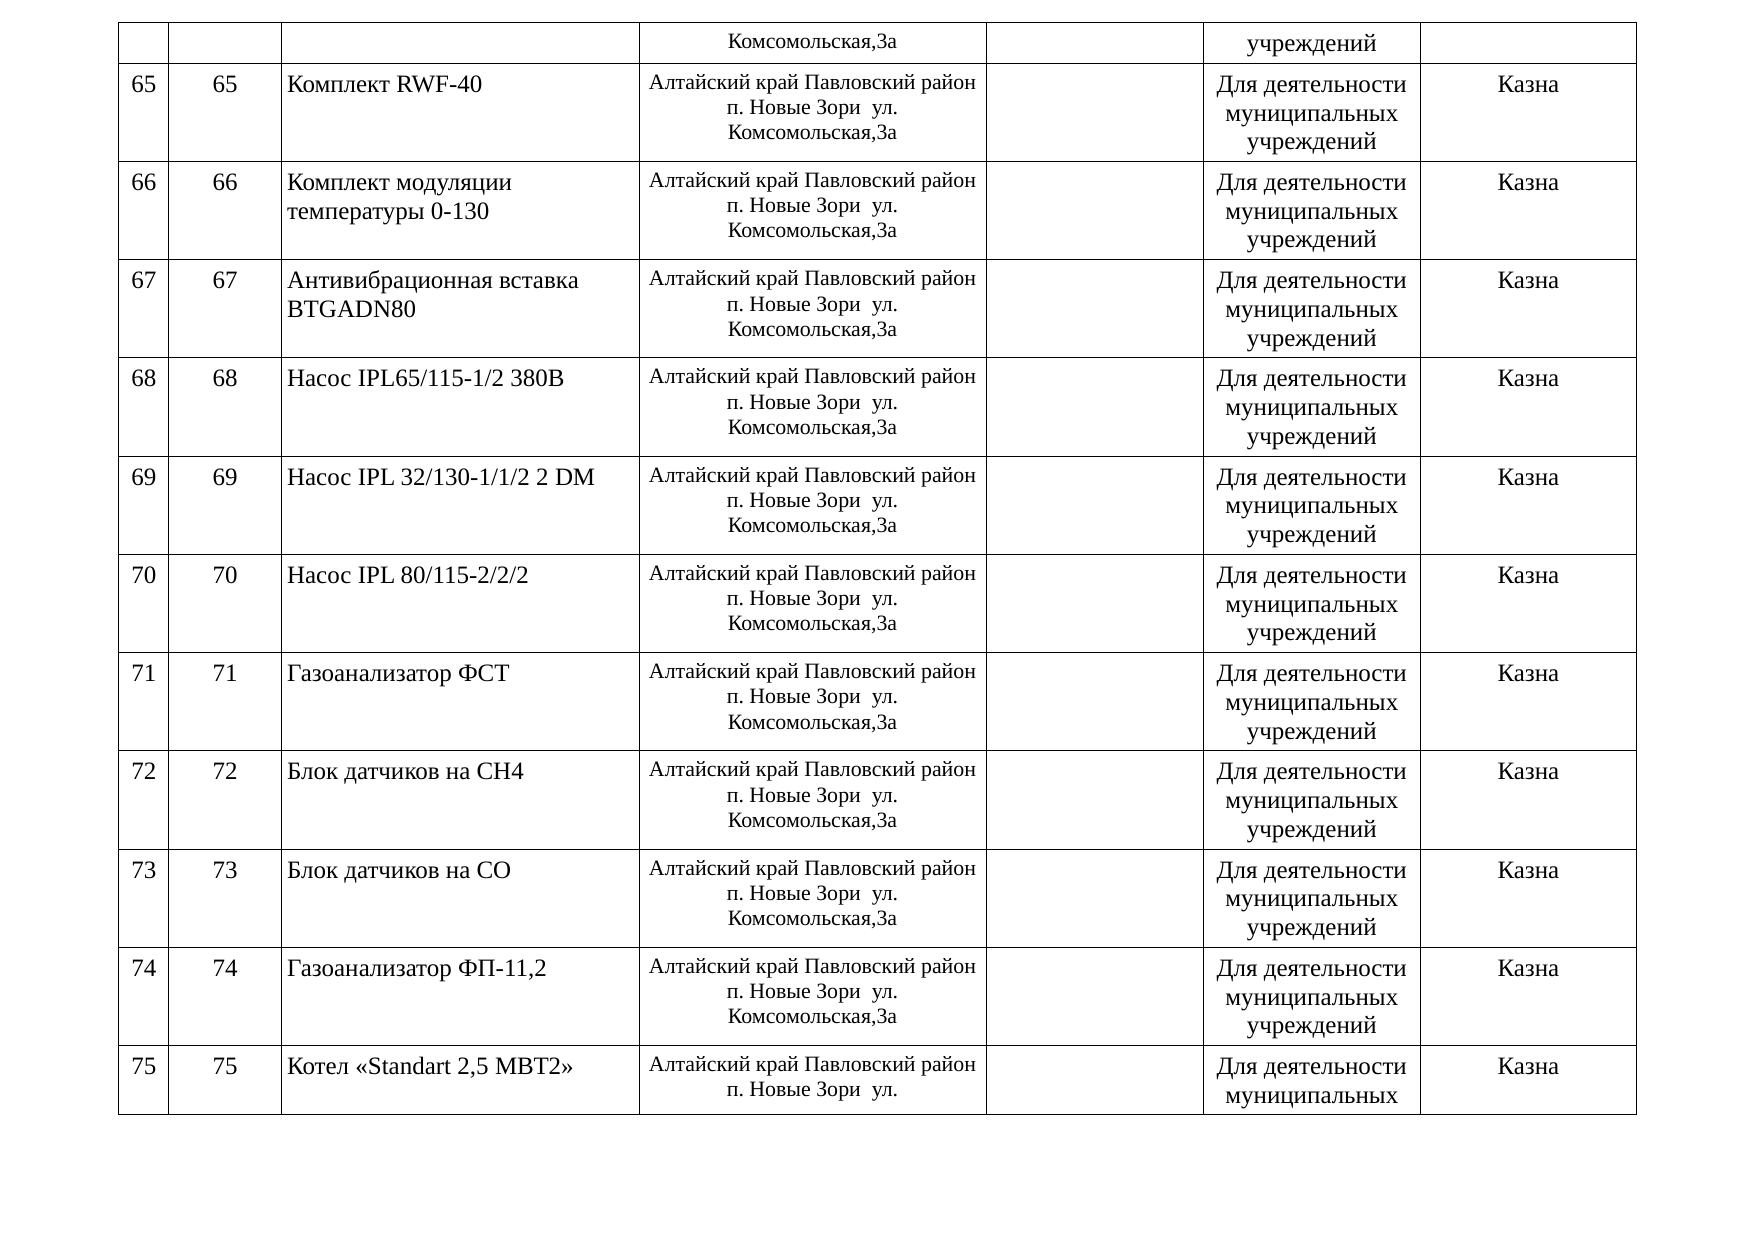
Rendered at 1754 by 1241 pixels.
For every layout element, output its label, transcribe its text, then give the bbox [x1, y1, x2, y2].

table_cell Казна [1421, 358, 1636, 456]
table_cell Для деятельности муниципальных учреждений [1204, 260, 1420, 357]
table_cell 74 [119, 948, 168, 1045]
table_cell 68 [119, 358, 168, 456]
table_cell 65 [119, 64, 168, 161]
table_cell Алтайский край Павловский район п. Новые Зори ул. Комсомольская,3а [640, 358, 986, 456]
table_cell Газоанализатор ФП-11,2 [282, 948, 639, 1045]
table_cell [987, 64, 1203, 161]
table_cell Для деятельности муниципальных учреждений [1204, 555, 1420, 652]
table_cell Для деятельности муниципальных учреждений [1204, 457, 1420, 554]
table_cell Антивибрационная вставка BTGADN80 [282, 260, 639, 357]
table_cell [1421, 23, 1636, 63]
table_cell [987, 948, 1203, 1045]
table_cell [119, 23, 168, 63]
table_cell Насос IPL 32/130-1/1/2 2 DM [282, 457, 639, 554]
table_cell Казна [1421, 162, 1636, 259]
table_cell Алтайский край Павловский район п. Новые Зори ул. Комсомольская,3а [640, 162, 986, 259]
table_cell 67 [169, 260, 281, 357]
table_cell Для деятельности муниципальных учреждений [1204, 850, 1420, 947]
table_cell 68 [169, 358, 281, 456]
table_cell 73 [169, 850, 281, 947]
table_cell 66 [119, 162, 168, 259]
table_cell [987, 1046, 1203, 1114]
table_cell 67 [119, 260, 168, 357]
table_cell 71 [169, 653, 281, 750]
table_cell Алтайский край Павловский район п. Новые Зори ул. Комсомольская,3а [640, 751, 986, 848]
table_cell Комсомольская,3а [640, 23, 986, 63]
table_cell [987, 358, 1203, 456]
table_cell 65 [169, 64, 281, 161]
table_cell Блок датчиков на СН4 [282, 751, 639, 848]
table_cell Комплект RWF-40 [282, 64, 639, 161]
table_cell Алтайский край Павловский район п. Новые Зори ул. Комсомольская,3а [640, 850, 986, 947]
table_cell Алтайский край Павловский район п. Новые Зори ул. Комсомольская,3а [640, 457, 986, 554]
table_cell Алтайский край Павловский район п. Новые Зори ул. Комсомольская,3а [640, 555, 986, 652]
table_cell Алтайский край Павловский район п. Новые Зори ул. Комсомольская,3а [640, 260, 986, 357]
table_cell 72 [169, 751, 281, 848]
table_cell Насос IPL 80/115-2/2/2 [282, 555, 639, 652]
table_cell Казна [1421, 653, 1636, 750]
table_cell [282, 23, 639, 63]
table_cell 70 [169, 555, 281, 652]
table_cell Для деятельности муниципальных учреждений [1204, 653, 1420, 750]
table_cell 75 [119, 1046, 168, 1114]
table_cell 71 [119, 653, 168, 750]
table_cell [169, 23, 281, 63]
table_cell Казна [1421, 850, 1636, 947]
table_cell Казна [1421, 948, 1636, 1045]
table_cell [987, 260, 1203, 357]
table_cell Казна [1421, 260, 1636, 357]
table_cell Казна [1421, 751, 1636, 848]
table_cell Для деятельности муниципальных учреждений [1204, 64, 1420, 161]
table_cell Для деятельности муниципальных учреждений [1204, 358, 1420, 456]
table_cell Казна [1421, 1046, 1636, 1114]
table_cell Газоанализатор ФСТ [282, 653, 639, 750]
table_cell Блок датчиков на СО [282, 850, 639, 947]
table_cell Насос IPL65/115-1/2 380B [282, 358, 639, 456]
table_cell Алтайский край Павловский район п. Новые Зори ул. Комсомольская,3а [640, 64, 986, 161]
table_cell [987, 555, 1203, 652]
table_cell [987, 850, 1203, 947]
table_cell Для деятельности муниципальных учреждений [1204, 162, 1420, 259]
table_cell Казна [1421, 457, 1636, 554]
table_cell [987, 653, 1203, 750]
table_cell 69 [169, 457, 281, 554]
table_cell 75 [169, 1046, 281, 1114]
table_cell учреждений [1204, 23, 1420, 63]
table_cell Алтайский край Павловский район п. Новые Зори ул. [640, 1046, 986, 1114]
table_cell 70 [119, 555, 168, 652]
table_cell [987, 23, 1203, 63]
table_cell Для деятельности муниципальных [1204, 1046, 1420, 1114]
table_cell 72 [119, 751, 168, 848]
table_cell [987, 457, 1203, 554]
table_cell Алтайский край Павловский район п. Новые Зори ул. Комсомольская,3а [640, 948, 986, 1045]
table_cell 69 [119, 457, 168, 554]
table_cell Для деятельности муниципальных учреждений [1204, 948, 1420, 1045]
table_cell Казна [1421, 64, 1636, 161]
table_cell [987, 162, 1203, 259]
table_cell Алтайский край Павловский район п. Новые Зори ул. Комсомольская,3а [640, 653, 986, 750]
table_cell 73 [119, 850, 168, 947]
table_cell 74 [169, 948, 281, 1045]
table_cell Комплект модуляции температуры 0-130 [282, 162, 639, 259]
table_cell Котел «Standart 2,5 МВТ2» [282, 1046, 639, 1114]
table_cell Казна [1421, 555, 1636, 652]
table_cell [987, 751, 1203, 848]
table_cell Для деятельности муниципальных учреждений [1204, 751, 1420, 848]
table_cell 66 [169, 162, 281, 259]
